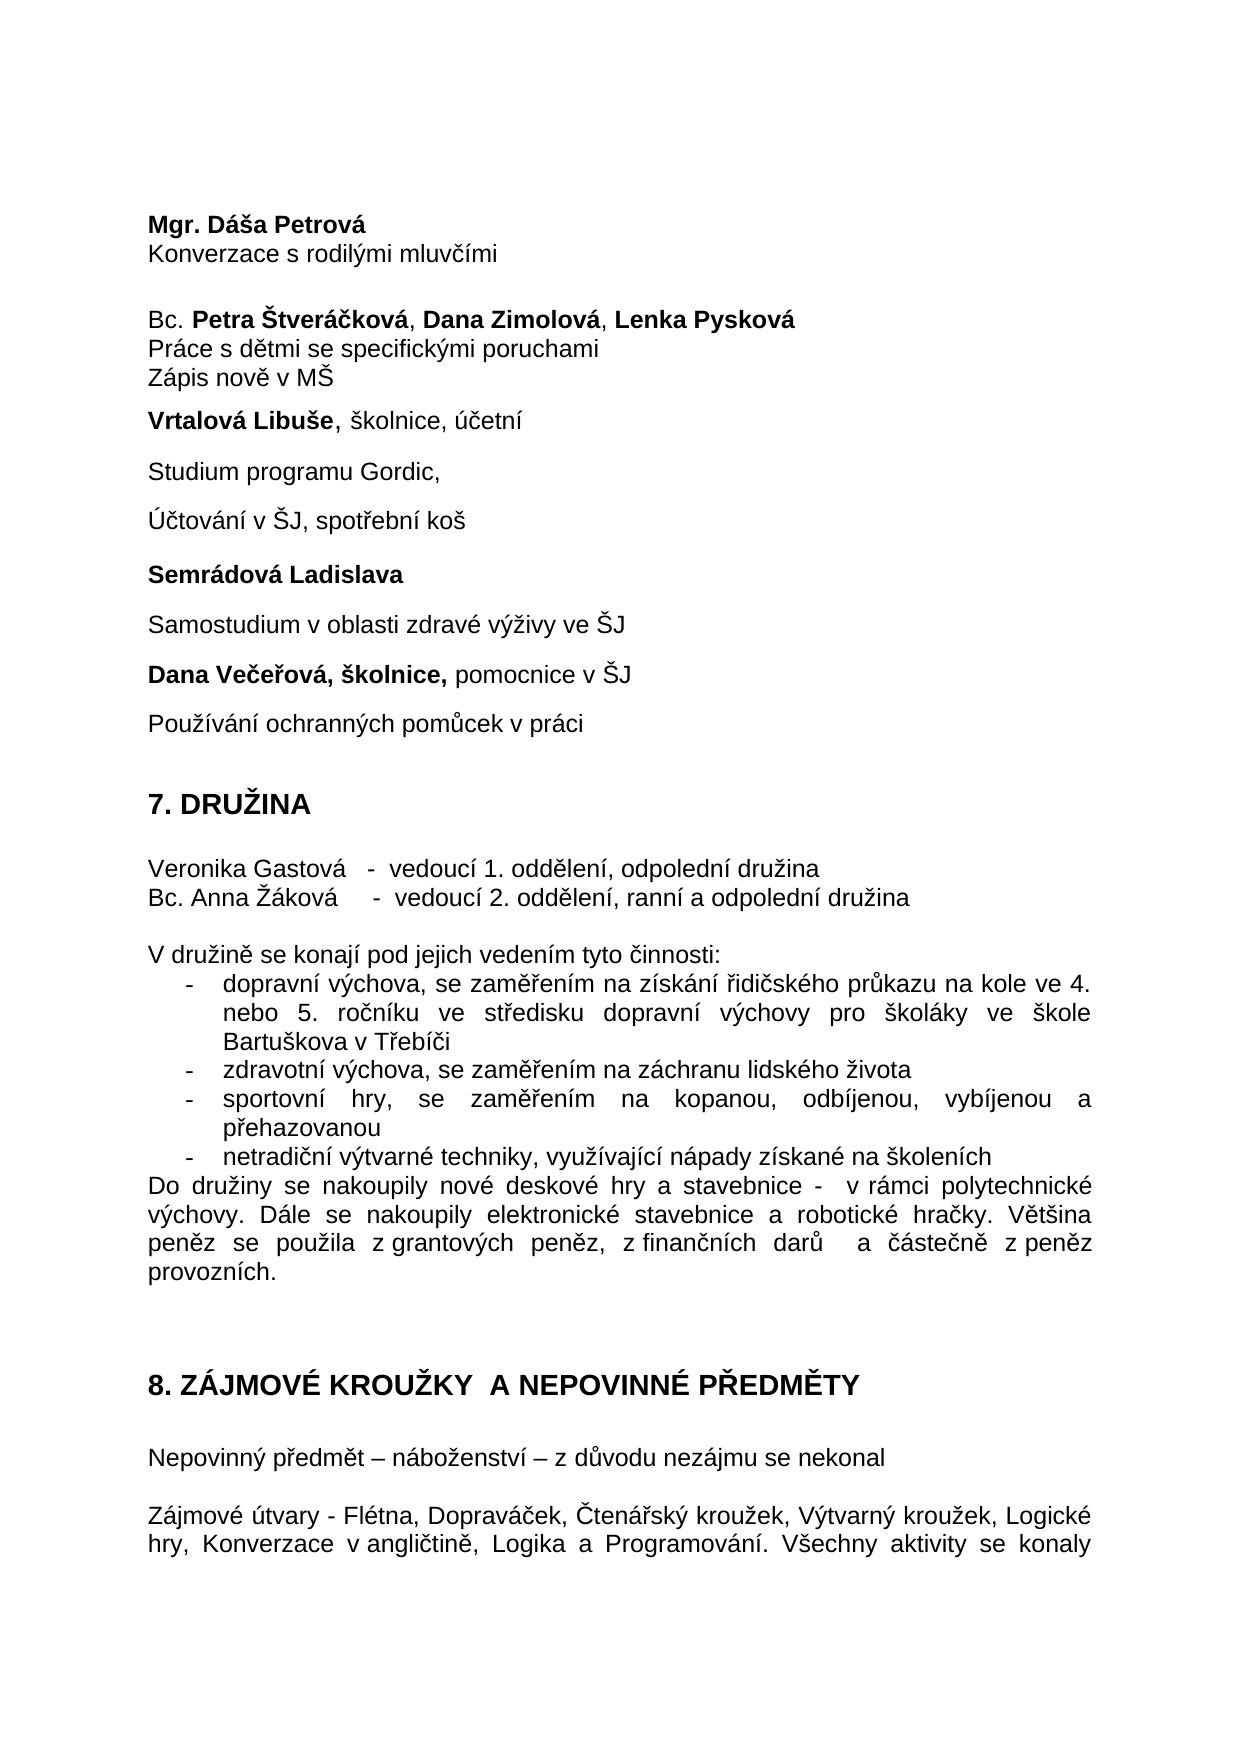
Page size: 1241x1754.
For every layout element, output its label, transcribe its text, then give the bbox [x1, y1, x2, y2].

text Mgr. Dáša Petrová [148, 210, 1093, 239]
text Zájmové útvary - Flétna, Dopraváček, Čtenářský kroužek, Výtvarný kroužek, Logické hry, Konverzace v angličtině, Logika a Programování. Všechny aktivity se konaly [148, 1501, 1093, 1558]
list sportovní hry, se zaměřením na kopanou, odbíjenou, vybíjenou a přehazovanou [185, 1084, 1093, 1142]
text Samostudium v oblasti zdravé výživy ve ŠJ [148, 610, 1093, 639]
text Zápis nově v MŠ [148, 363, 1093, 392]
list dopravní výchova, se zaměřením na získání řidičského průkazu na kole ve 4. nebo 5. ročníku ve středisku dopravní výchovy pro školáky ve škole Bartuškova v Třebíči [185, 969, 1093, 1056]
text Práce s dětmi se specifickými poruchami [148, 334, 1093, 363]
text Semrádová Ladislava [148, 556, 1093, 589]
text Dana Večeřová, školnice, pomocnice v ŠJ [148, 660, 1093, 689]
text Veronika Gastová - vedoucí 1. oddělení, odpolední družina [148, 854, 1093, 883]
text Vrtalová Libuše, školnice, účetní [148, 402, 1093, 436]
text Studium programu Gordic, [148, 457, 1093, 486]
text 8. ZÁJMOVÉ KROUŽKY A NEPOVINNÉ PŘEDMĚTY [148, 1368, 1093, 1402]
text Bc. Petra Štveráčková, Dana Zimolová, Lenka Pysková [148, 301, 1093, 334]
text Nepovinný předmět – náboženství – z důvodu nezájmu se nekonal [148, 1443, 1093, 1472]
text Používání ochranných pomůcek v práci [148, 709, 1093, 738]
list netradiční výtvarné techniky, využívající nápady získané na školeních [185, 1142, 1093, 1171]
text Do družiny se nakoupily nové deskové hry a stavebnice - v rámci polytechnické výchovy. Dále se nakoupily elektronické stavebnice a robotické hračky. Většina peněz se použila z grantových peněz, z finančních darů a částečně z peněz provozních. [148, 1171, 1093, 1286]
text Bc. Anna Žáková - vedoucí 2. oddělení, ranní a odpolední družina [148, 883, 1093, 912]
text 7. DRUŽINA [148, 787, 1093, 821]
list zdravotní výchova, se zaměřením na záchranu lidského života [185, 1056, 1093, 1084]
text Konverzace s rodilými mluvčími [148, 239, 1093, 267]
text V družině se konají pod jejich vedením tyto činnosti: [148, 940, 1093, 969]
text Účtování v ŠJ, spotřební koš [148, 506, 1093, 535]
